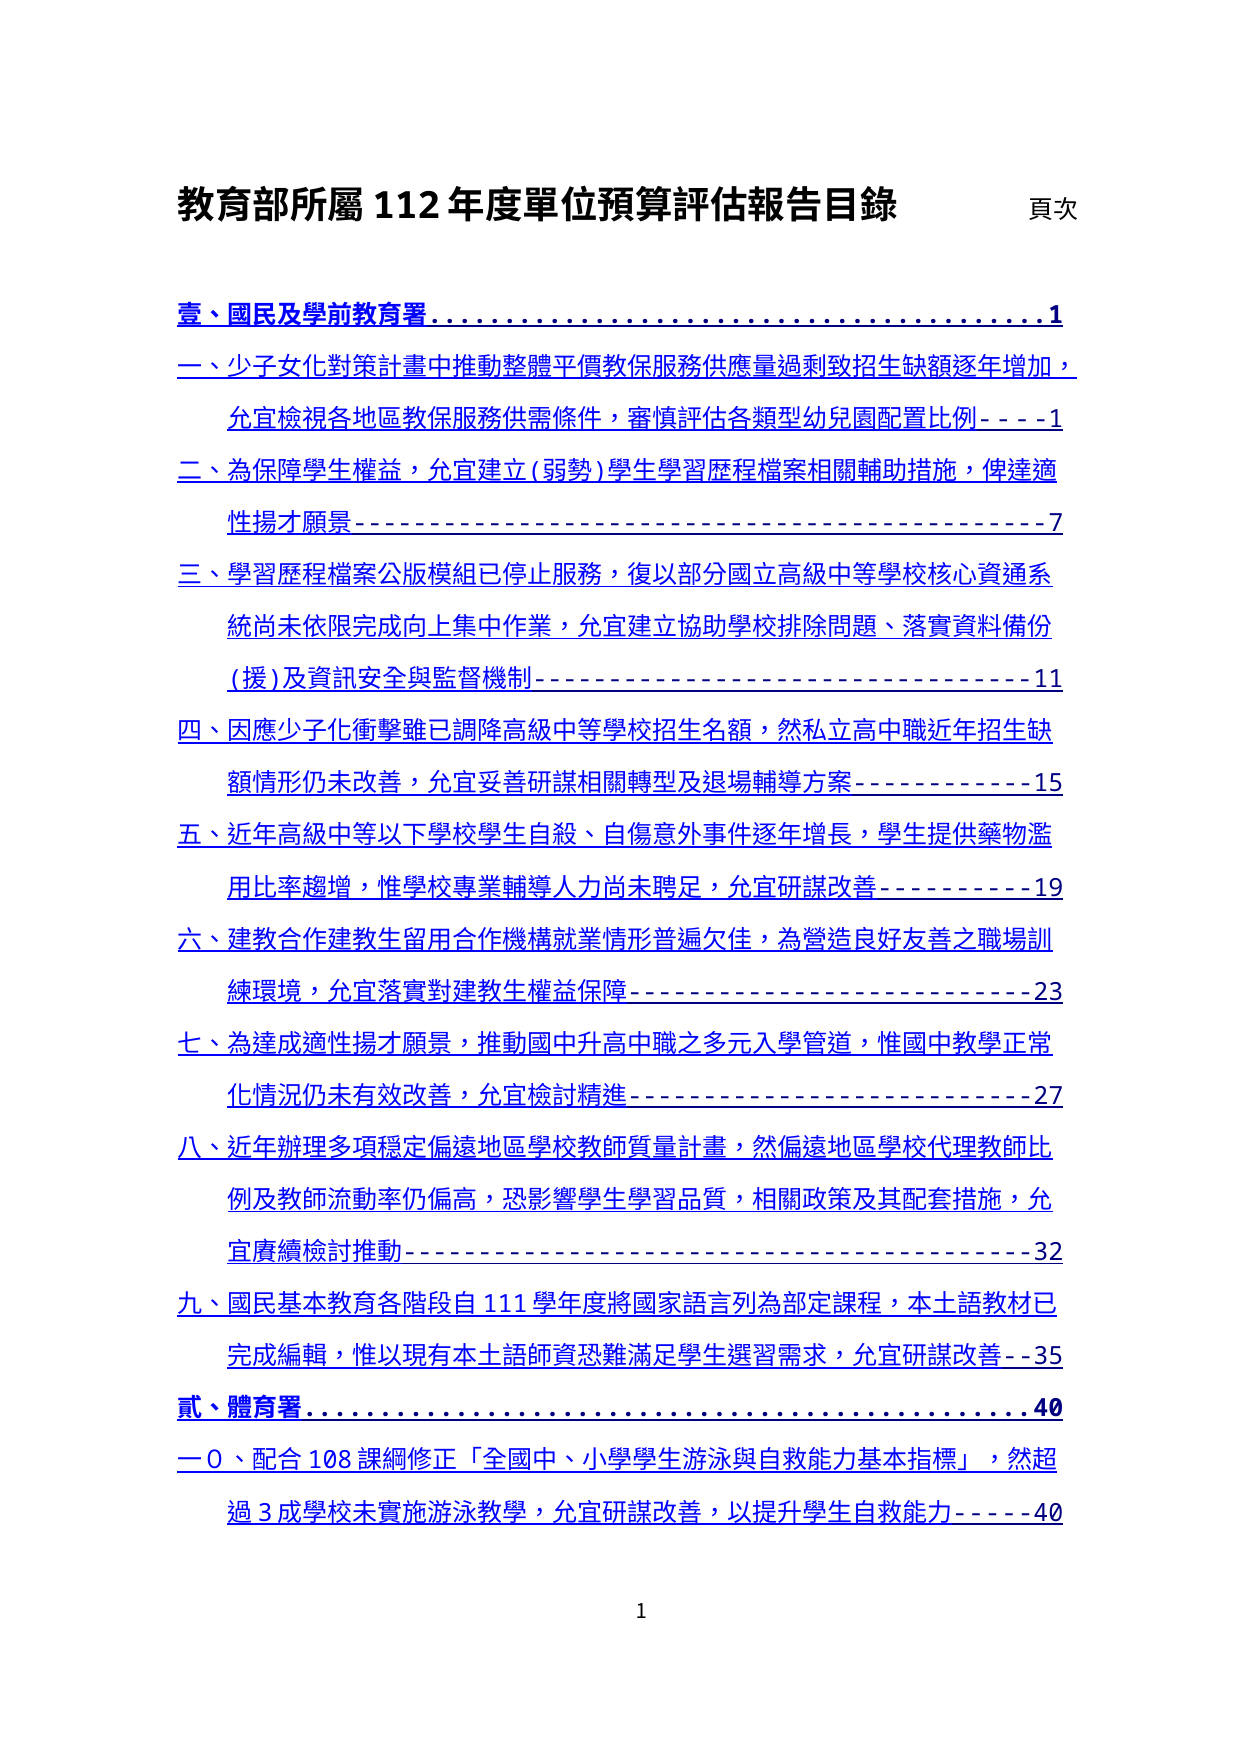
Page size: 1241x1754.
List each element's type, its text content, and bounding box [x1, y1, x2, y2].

text [177, 1421, 1063, 1427]
text 一０、配合108課綱修正「全國中、小學學生游泳與自救能力基本指標」，然超過3成學校未實施游泳教學，允宜研謀改善，以提升學生自救能力 40 [177, 1427, 1063, 1531]
text 壹、國民及學前教育署 1 [177, 281, 1063, 325]
text 八、近年辦理多項穏定偏遠地區學校教師質量計畫，然偏遠地區學校代理教師比例及教師流動率仍偏高，恐影響學生學習品質，相關政策及其配套措施，允宜賡續檢討推動 32 [177, 1115, 1063, 1271]
text 四、因應少子化衝擊雖已調降高級中等學校招生名額，然私立高中職近年招生缺額情形仍未改善，允宜妥善研謀相關轉型及退場輔導方案 15 [177, 698, 1063, 802]
text 貳、體育署 40 [177, 1375, 1063, 1419]
text 二、為保障學生權益，允宜建立(弱勢)學生學習歴程檔案相關輔助措施，俾達適性揚才願景 7 [177, 438, 1063, 542]
text [177, 327, 1063, 333]
text 三、學習歷程檔案公版模組已停止服務，復以部分國立高級中等學校核心資通系統尚未依限完成向上集中作業，允宜建立協助學校排除問題、落實資料備份(援)及資訊安全與監督機制 11 [177, 542, 1063, 698]
text 五、近年高級中等以下學校學生自殺、自傷意外事件逐年增長，學生提供藥物濫用比率趨增，惟學校專業輔導人力尚未聘足，允宜研謀改善 19 [177, 802, 1063, 906]
text 教育部所屬112年度單位預算評估報告目錄 頁次 [177, 177, 1091, 229]
text 六、建教合作建教生留用合作機構就業情形普遍欠佳，為營造良好友善之職場訓練環境，允宜落實對建教生權益保障 23 [177, 906, 1063, 1011]
text 七、為達成適性揚才願景，推動國中升高中職之多元入學管道，惟國中教學正常化情況仍未有效改善，允宜檢討精進 27 [177, 1011, 1063, 1115]
text 一、少子女化對策計畫中推動整體平價教保服務供應量過剩致招生缺額逐年增加，允宜檢視各地區教保服務供需條件，審慎評估各類型幼兒園配置比例 1 [177, 333, 1063, 377]
text 九、國民基本教育各階段自111學年度將國家語言列為部定課程，本土語教材已完成編輯，惟以現有本土語師資恐難滿足學生選習需求，允宜研謀改善 35 [177, 1271, 1063, 1375]
text 一、少子女化對策計畫中推動整體平價教保服務供應量過剩致招生缺額逐年增加，允宜檢視各地區教保服務供需條件，審慎評估各類型幼兒園配置比例 1 [177, 379, 1063, 438]
